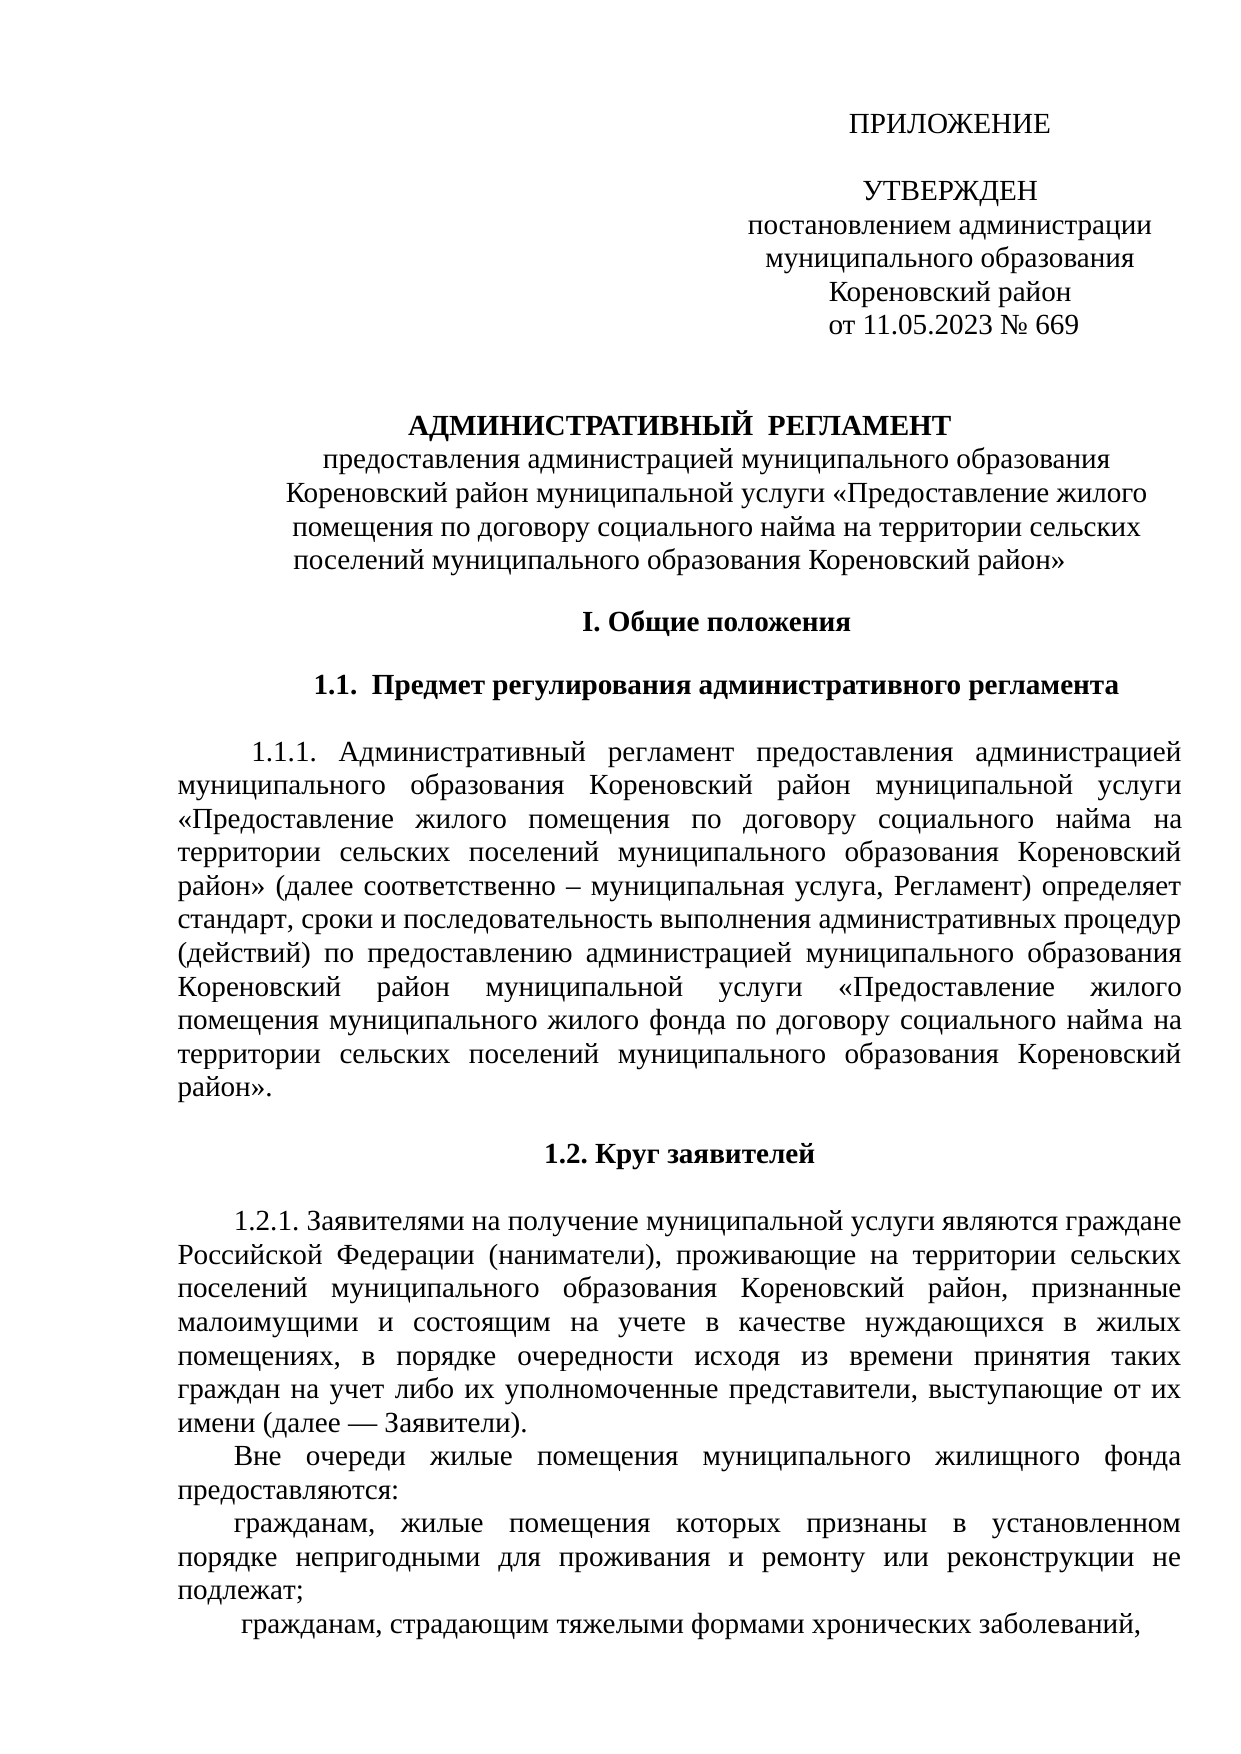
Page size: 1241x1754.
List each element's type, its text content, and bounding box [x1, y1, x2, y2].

text Вне очереди жилые помещения муниципального жилищного фонда предоставляются: [177, 1438, 1182, 1505]
text Кореновский район муниципальной услуги «Предоставление жилого [177, 475, 1182, 509]
text 1.2.1. Заявителями на получение муниципальной услуги являются граждане Российской Федерации (наниматели), проживающие на территории сельских поселений муниципального образования Кореновский район, признанные малоимущими и состоящим на учете в качестве нуждающихся в жилых помещениях, в порядке очередности исходя из времени принятия таких граждан на учет либо их уполномоченные представители, выступающие от их имени (далее — Заявители). [177, 1203, 1182, 1438]
text 1.2. Круг заявителей [177, 1136, 1182, 1170]
table_header ПРИЛОЖЕНИЕ УТВЕРЖДЕН постановлением администрации муниципального образования Кореновский район от 11.05.2023 № 669 [707, 106, 1192, 408]
table_header [166, 106, 508, 408]
text предоставления администрацией муниципального образования [177, 442, 1182, 475]
text гражданам, жилые помещения которых признаны в установленном порядке непригодными для проживания и ремонту или реконструкции не подлежат; [177, 1505, 1182, 1606]
list 1.1. Предмет регулирования административного регламента [177, 667, 1182, 700]
text АДМИНИСТРАТИВНЫЙ РЕГЛАМЕНТ [177, 408, 1182, 442]
text 1.1.1. Административный регламент предоставления администрацией муниципального образования Кореновский район муниципальной услуги «Предоставление жилого помещения по договору социального найма на территории сельских поселений муниципального образования Кореновский район» (далее соответственно – муниципальная услуга, Регламент) определяет стандарт, сроки и последовательность выполнения административных процедур (действий) по предоставлению администрацией муниципального образования Кореновский район муниципальной услуги «Предоставление жилого помещения муниципального жилого фонда по договору социального найма на территории сельских поселений муниципального образования Кореновский район». [177, 734, 1182, 1103]
table_header [508, 106, 707, 408]
list I. Общие положения [177, 604, 1182, 638]
text помещения по договору социального найма на территории сельских поселений муниципального образования Кореновский район» [177, 509, 1182, 576]
text гражданам, страдающим тяжелыми формами хронических заболеваний, [177, 1606, 1182, 1639]
